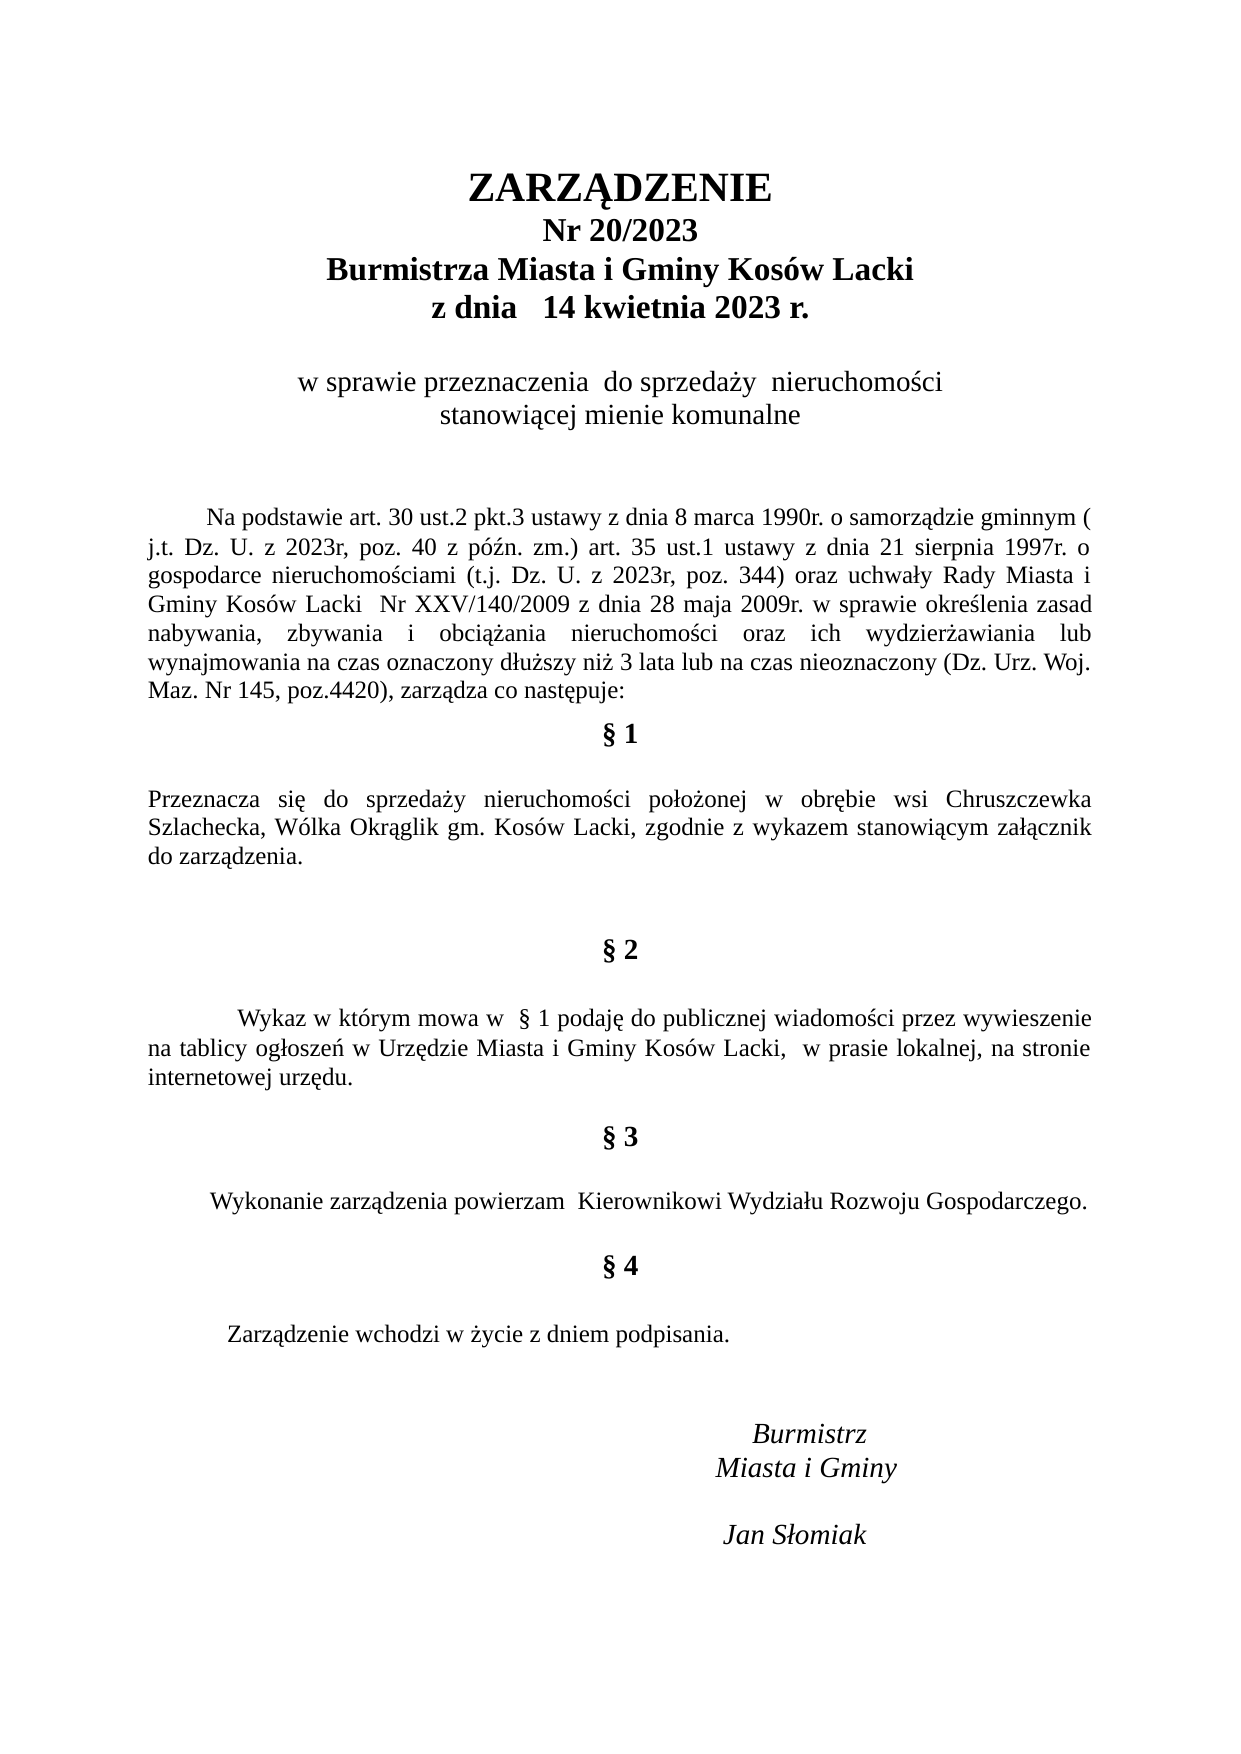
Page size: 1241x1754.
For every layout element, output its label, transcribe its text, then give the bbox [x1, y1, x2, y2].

text z dnia 14 kwietnia 2023 r. [148, 287, 1093, 326]
text stanowiącej mienie komunalne [148, 397, 1093, 431]
text Jan Słomiak [148, 1517, 1093, 1550]
text Zarządzenie wchodzi w życie z dniem podpisania. [148, 1316, 1093, 1349]
text Na podstawie art. 30 ust.2 pkt.3 ustawy z dnia 8 marca 1990r. o samorządzie gminnym ( j.t. Dz. U. z 2023r, poz. 40 z późn. zm.) art. 35 ust.1 ustawy z dnia 21 sierpnia 1997r. o gospodarce nieruchomościami (t.j. Dz. U. z 2023r, poz. 344) oraz uchwały Rady Miasta i Gminy Kosów Lacki Nr XXV/140/2009 z dnia 28 maja 2009r. w sprawie określenia zasad nabywania, zbywania i obciążania nieruchomości oraz ich wydzierżawiania lub wynajmowania na czas oznaczony dłuższy niż 3 lata lub na czas nieoznaczony (Dz. Urz. Woj. Maz. Nr 145, poz.4420), zarządza co następuje: [148, 498, 1093, 704]
text w sprawie przeznaczenia do sprzedaży nieruchomości [148, 364, 1093, 397]
text Wykaz w którym mowa w § 1 podaję do publicznej wiadomości przez wywieszenie na tablicy ogłoszeń w Urzędzie Miasta i Gminy Kosów Lacki, w prasie lokalnej, na stronie internetowej urzędu. [148, 999, 1093, 1090]
text § 2 [148, 932, 1093, 966]
text Wykonanie zarządzenia powierzam Kierownikowi Wydziału Rozwoju Gospodarczego. [148, 1186, 1093, 1215]
text § 1 [148, 717, 1093, 750]
text ZARZĄDZENIE [148, 163, 1093, 211]
text Przeznacza się do sprzedaży nieruchomości położonej w obrębie wsi Chruszczewka Szlachecka, Wólka Okrąglik gm. Kosów Lacki, zgodnie z wykazem stanowiącym załącznik do zarządzenia. [148, 784, 1093, 870]
text Nr 20/2023 [148, 211, 1093, 249]
subtitle Burmistrz [148, 1416, 1093, 1450]
text § 4 [148, 1248, 1093, 1282]
text Burmistrza Miasta i Gminy Kosów Lacki [148, 249, 1093, 287]
text Miasta i Gminy [148, 1450, 1093, 1483]
text § 3 [148, 1119, 1093, 1153]
